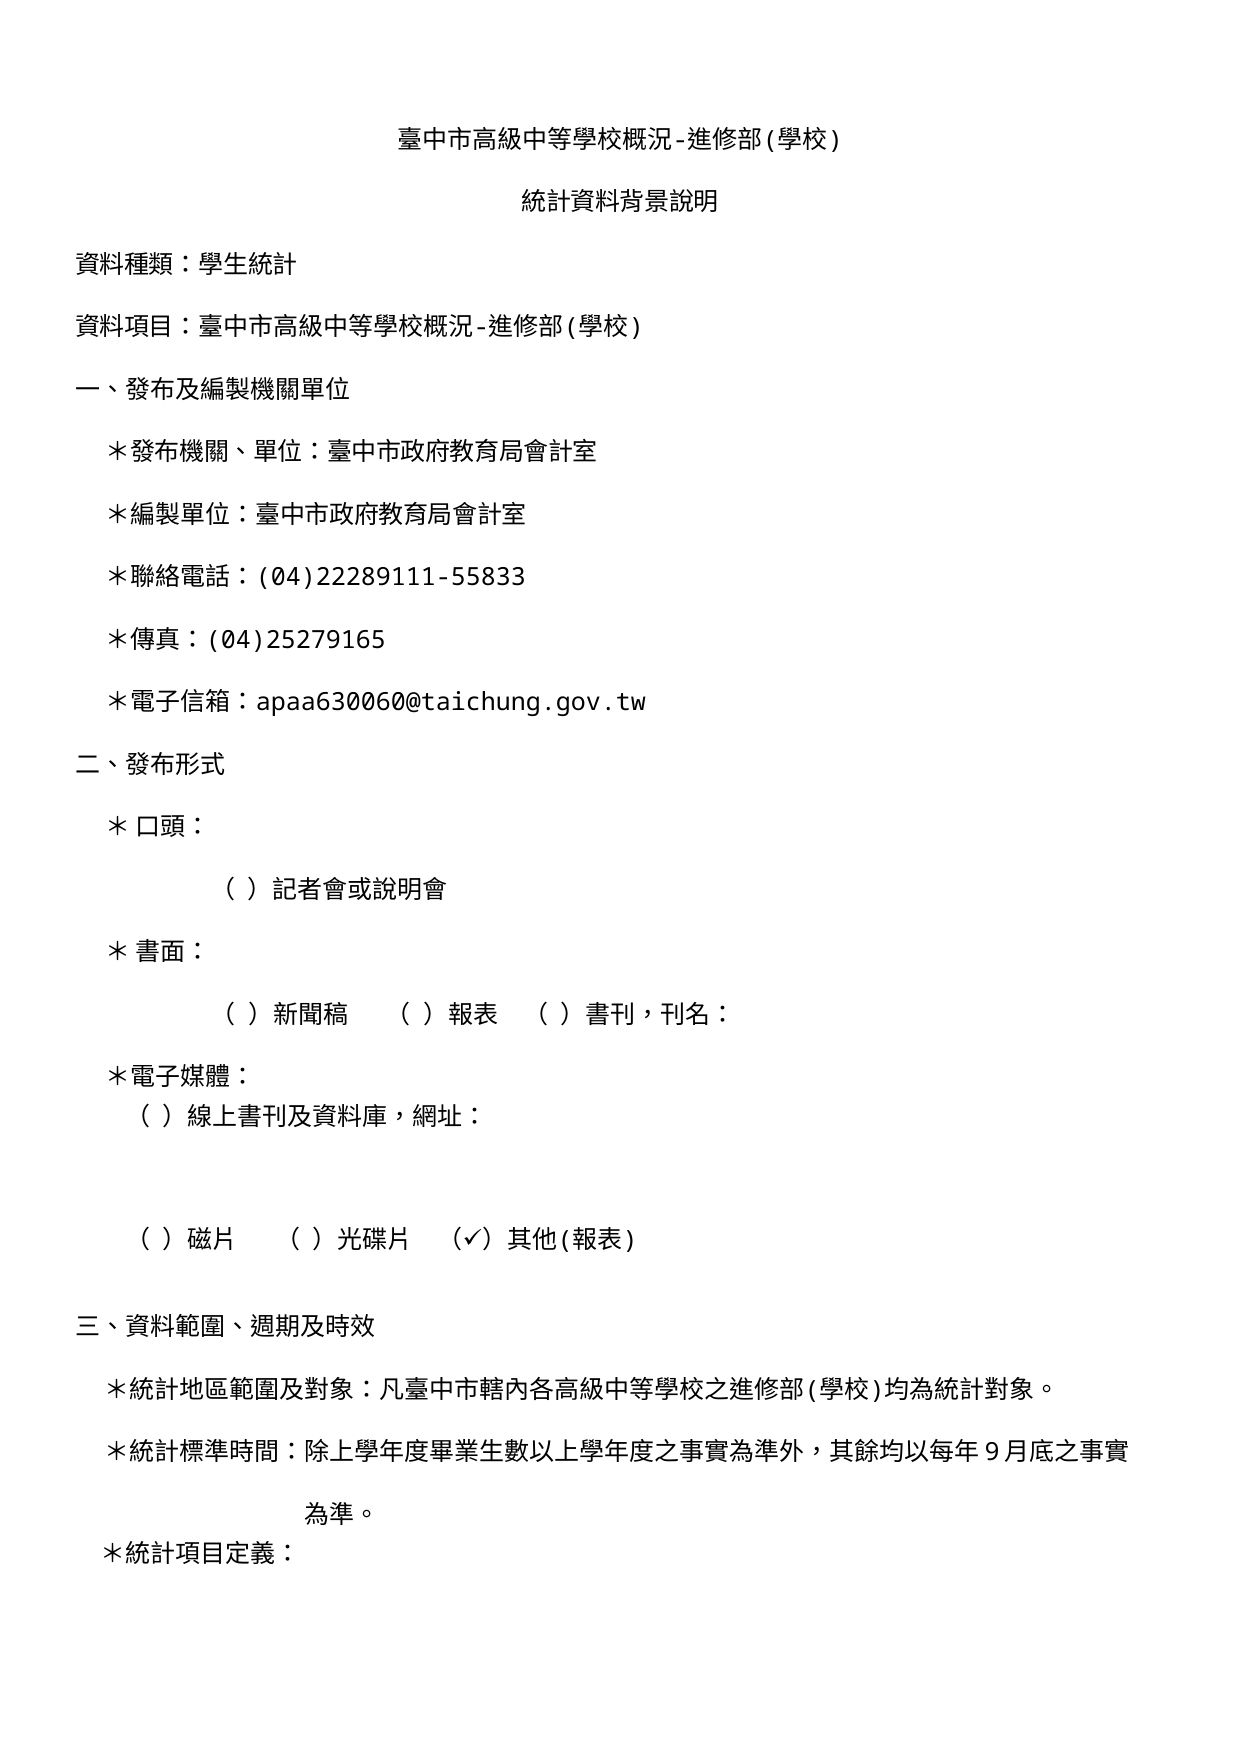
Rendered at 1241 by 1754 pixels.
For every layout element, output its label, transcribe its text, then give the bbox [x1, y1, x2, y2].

text ＊電子媒體： [106, 1033, 1165, 1096]
text ＊傳真：(04)25279165 [106, 596, 1165, 658]
text 資料種類：學生統計 [75, 221, 1165, 283]
text （ ）記者會或說明會 [75, 846, 1165, 908]
text 為準。 [304, 1471, 1165, 1533]
text ＊聯絡電話：(04)22289111-55833 [106, 533, 1165, 596]
text （ ）磁片 （ ）光碟片 （）其他(報表) [75, 1196, 1199, 1258]
text ＊編製單位：臺中市政府教育局會計室 [106, 471, 1165, 533]
text （ ）新聞稿 （ ）報表 （ ）書刊，刊名： [106, 971, 1165, 1033]
text ＊電子信箱：apaa630060@taichung.gov.tw [106, 658, 1165, 721]
text 二、發布形式 [75, 721, 1165, 783]
list 口頭： [106, 783, 1165, 846]
text 三、資料範圍、週期及時效 [75, 1283, 1165, 1346]
text 臺中市高級中等學校概況-進修部(學校) [75, 96, 1165, 158]
text 資料項目：臺中市高級中等學校概況-進修部(學校) [75, 283, 1165, 346]
text ＊統計項目定義： [75, 1533, 1165, 1569]
text 一、發布及編製機關單位 [75, 346, 1165, 408]
text 統計資料背景說明 [75, 158, 1165, 221]
list 書面： [106, 908, 1165, 971]
text （ ）線上書刊及資料庫，網址： [75, 1096, 1199, 1133]
text ＊統計地區範圍及對象：凡臺中市轄內各高級中等學校之進修部(學校)均為統計對象。 [104, 1346, 1197, 1408]
text ＊發布機關、單位：臺中市政府教育局會計室 [106, 408, 1165, 471]
text ＊統計標準時間：除上學年度畢業生數以上學年度之事實為準外，其餘均以每年9月底之事實 [104, 1408, 1165, 1471]
